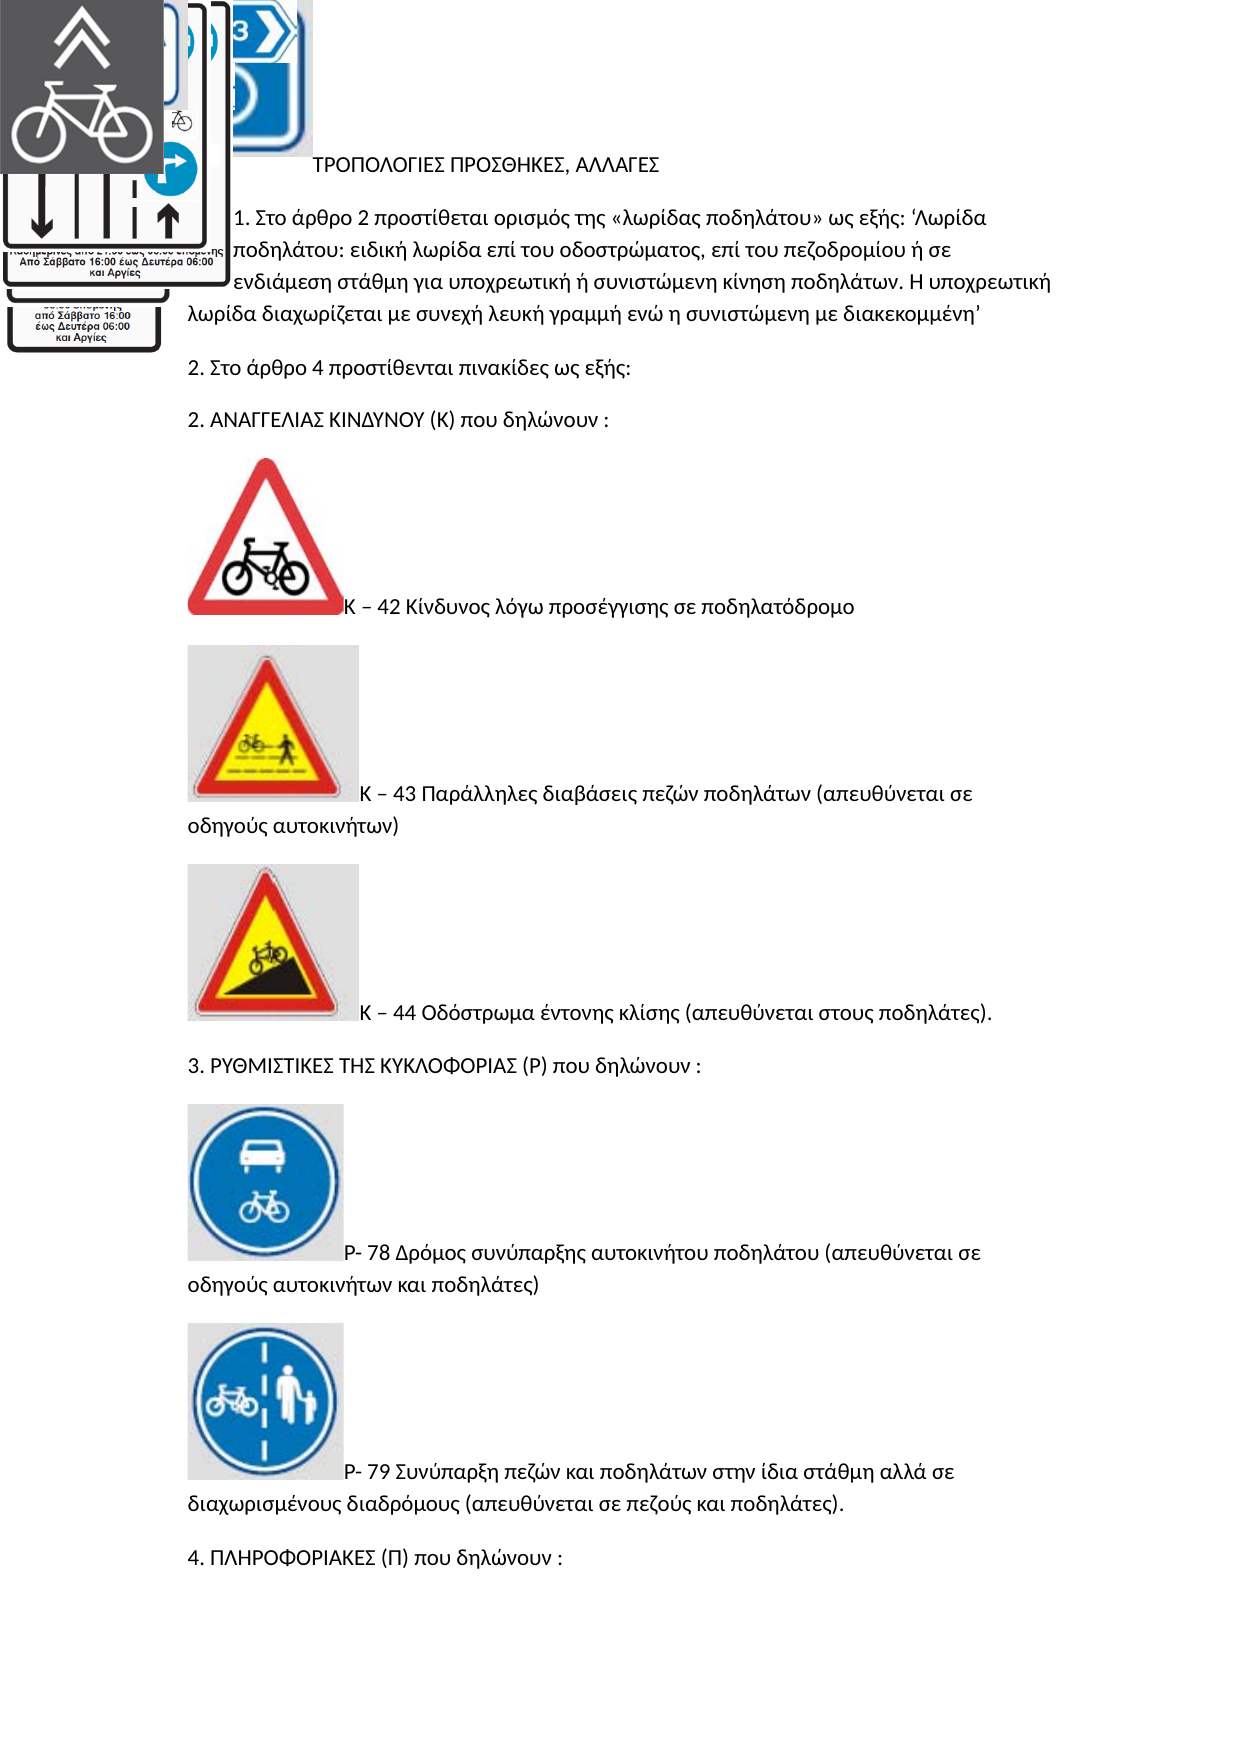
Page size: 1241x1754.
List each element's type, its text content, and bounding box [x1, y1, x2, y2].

text Ρ- 79 Συνύπαρξη πεζών και ποδηλάτων στην ίδια στάθμη αλλά σε διαχωρισμένους διαδρόμους (απευθύνεται σε πεζούς και ποδηλάτες). [187, 1323, 1053, 1518]
text ΤΡΟΠΟΛΟΓΙΕΣ ΠΡΟΣΘΗΚΕΣ, ΑΛΛΑΓΕΣ [233, 150, 1053, 178]
text 4. ΠΛΗΡΟΦΟΡΙΑΚΕΣ (Π) που δηλώνουν : [187, 1543, 1053, 1571]
text 3. ΡΥΘΜΙΣΤΙΚΕΣ ΤΗΣ ΚΥΚΛΟΦΟΡΙΑΣ (Ρ) που δηλώνουν : [187, 1051, 1053, 1079]
picture [0, 0, 313, 358]
text 1. Στο άρθρο 2 προστίθεται ορισμός της «λωρίδας ποδηλάτου» ως εξής: ‘Λωρίδα ποδηλάτου: ειδική λωρίδα επί του οδοστρώματος, επί του πεζοδρομίου ή σε ενδιάμεση στάθμη για υποχρεωτική ή συνιστώμενη κίνηση ποδηλάτων. Η υποχρεωτική λωρίδα διαχωρίζεται με συνεχή λευκή γραμμή ενώ η συνιστώμενη με διακεκομμένη’ [187, 203, 1053, 328]
picture [187, 458, 344, 615]
picture [187, 864, 360, 1021]
text P- 78 Δρόμος συνύπαρξης αυτοκινήτου ποδηλάτου (απευθύνεται σε οδηγούς αυτοκινήτων και ποδηλάτες) [187, 1104, 1053, 1298]
picture [187, 645, 360, 802]
text 2. Στο άρθρο 4 προστίθενται πινακίδες ως εξής: [187, 353, 1053, 381]
text 2. ΑΝΑΓΓΕΛΙΑΣ ΚΙΝΔΥΝΟΥ (Κ) που δηλώνουν : [187, 406, 1053, 434]
text Κ – 42 Κίνδυνος λόγω προσέγγισης σε ποδηλατόδρομο [187, 459, 1053, 621]
picture [187, 1323, 344, 1480]
picture [187, 1104, 344, 1261]
text Κ – 43 Παράλληλες διαβάσεις πεζών ποδηλάτων (απευθύνεται σε οδηγούς αυτοκινήτων) [187, 646, 1053, 839]
text Κ – 44 Οδόστρωμα έντονης κλίσης (απευθύνεται στους ποδηλάτες). [187, 864, 1053, 1026]
